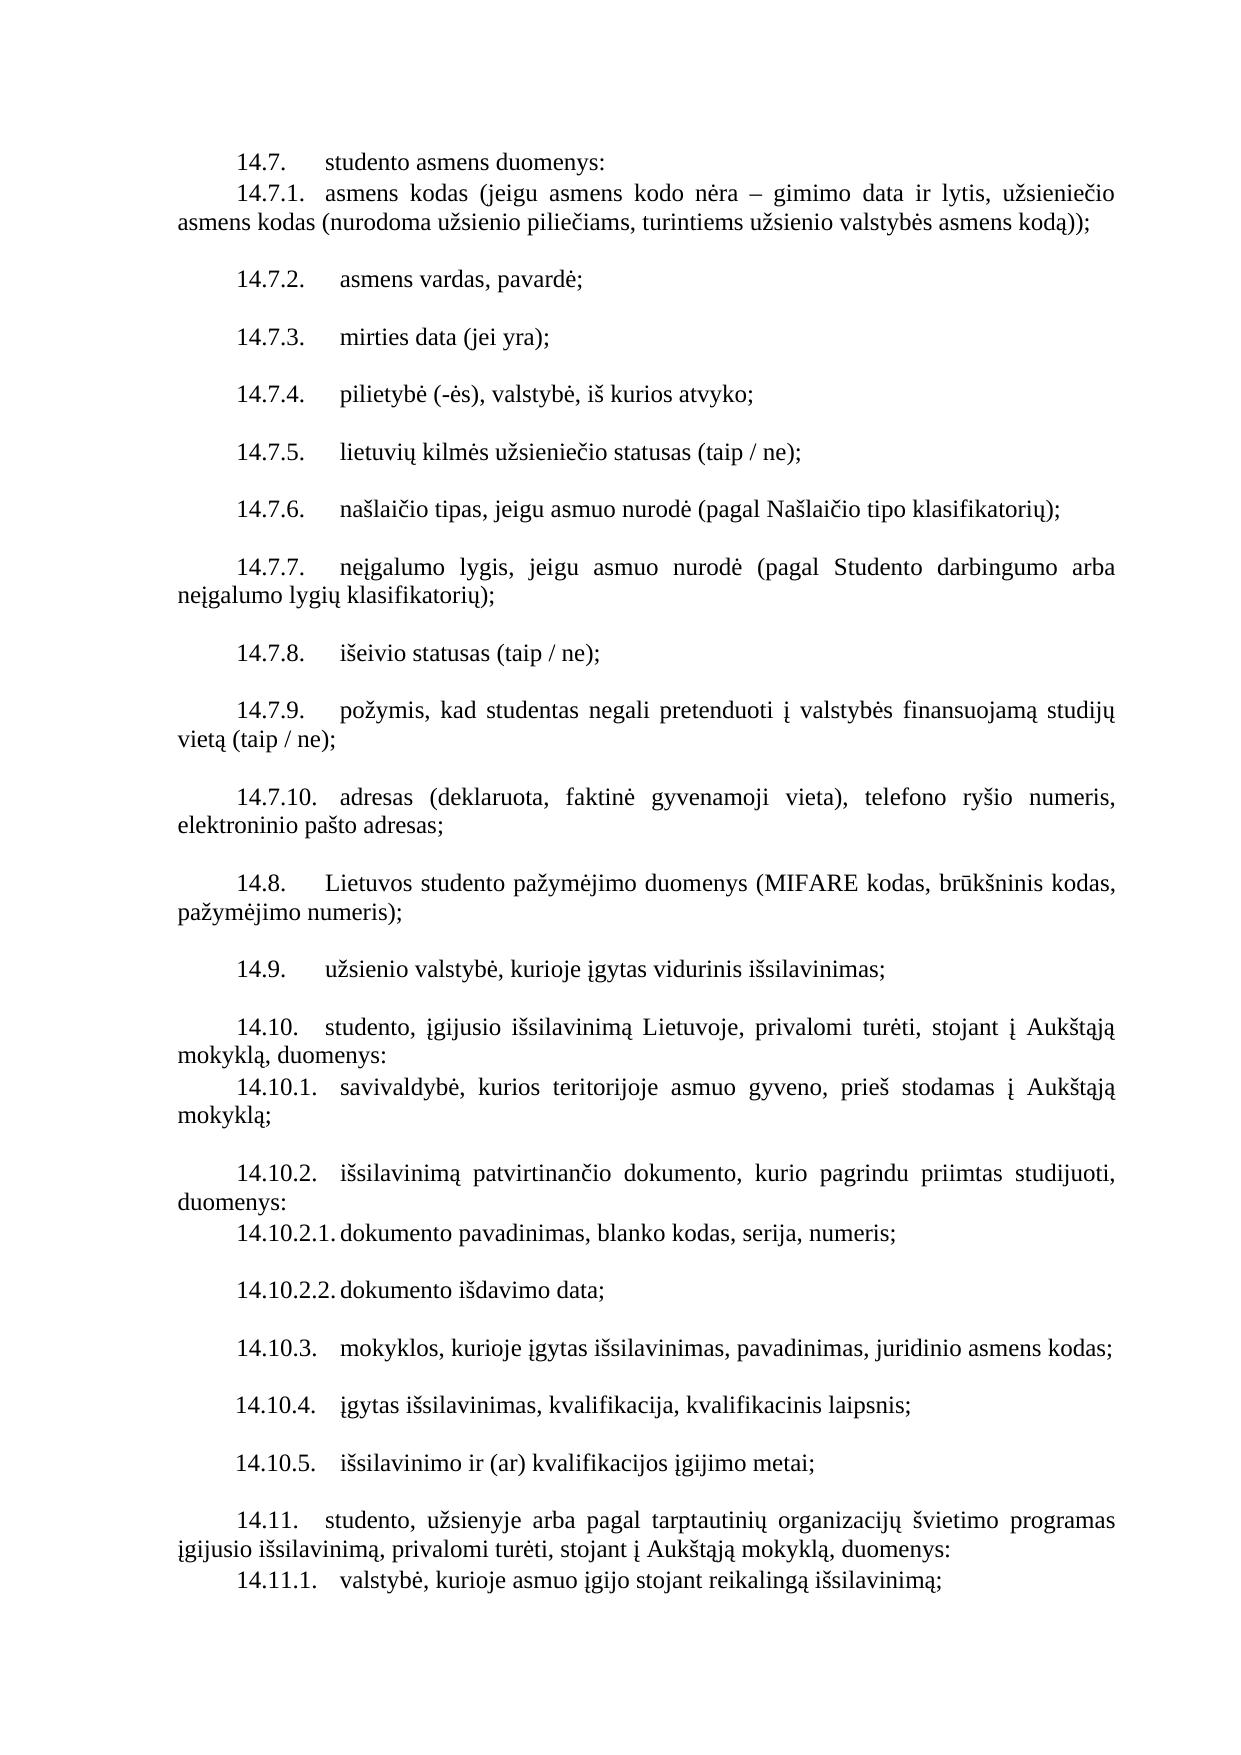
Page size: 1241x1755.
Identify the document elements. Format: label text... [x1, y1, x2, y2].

text 14.7.10. adresas (deklaruota, faktinė gyvenamoji vieta), telefono ryšio numeris, elektroninio pašto adresas; [177, 782, 1116, 839]
text 14.10.2.2. dokumento išdavimo data; [236, 1275, 1116, 1304]
text 14.10.1. savivaldybė, kurios teritorijoje asmuo gyveno, prieš stodamas į Aukštąją mokyklą; [177, 1072, 1116, 1129]
text 14.7.5. lietuvių kilmės užsieniečio statusas (taip / ne); [177, 437, 1116, 466]
text 14.7.3. mirties data (jei yra); [177, 322, 1116, 351]
text 14.10.2.1. dokumento pavadinimas, blanko kodas, serija, numeris; [236, 1218, 1116, 1247]
text 14.10.2. išsilavinimą patvirtinančio dokumento, kurio pagrindu priimtas studijuoti, duomenys: [177, 1158, 1116, 1215]
text 14.8. Lietuvos studento pažymėjimo duomenys (MIFARE kodas, brūkšninis kodas, pažymėjimo numeris); [177, 868, 1116, 926]
text 14.11.1. valstybė, kurioje asmuo įgijo stojant reikalingą išsilavinimą; [177, 1565, 1116, 1594]
text 14.7.4. pilietybė (-ės), valstybė, iš kurios atvyko; [177, 379, 1116, 408]
text 14.10.3. mokyklos, kurioje įgytas išsilavinimas, pavadinimas, juridinio asmens kodas; [236, 1333, 1116, 1362]
text 14.7.8. išeivio statusas (taip / ne); [177, 638, 1116, 667]
text 14.10.4. įgytas išsilavinimas, kvalifikacija, kvalifikacinis laipsnis; [235, 1390, 1116, 1419]
text 14.11. studento, užsienyje arba pagal tarptautinių organizacijų švietimo programas įgijusio išsilavinimą, privalomi turėti, stojant į Aukštąją mokyklą, duomenys: [177, 1505, 1116, 1563]
text 14.7.9. požymis, kad studentas negali pretenduoti į valstybės finansuojamą studijų vietą (taip / ne); [177, 696, 1116, 753]
text 14.7. studento asmens duomenys: [177, 147, 1116, 176]
text 14.10. studento, įgijusio išsilavinimą Lietuvoje, privalomi turėti, stojant į Aukštąją mokyklą, duomenys: [177, 1012, 1116, 1069]
text 14.7.7. neįgalumo lygis, jeigu asmuo nurodė (pagal Studento darbingumo arba neįgalumo lygių klasifikatorių); [177, 552, 1116, 609]
text 14.7.1. asmens kodas (jeigu asmens kodo nėra – gimimo data ir lytis, užsieniečio asmens kodas (nurodoma užsienio piliečiams, turintiems užsienio valstybės asmens kodą)); [177, 178, 1116, 236]
text 14.10.5. išsilavinimo ir (ar) kvalifikacijos įgijimo metai; [235, 1448, 1116, 1477]
text 14.7.6. našlaičio tipas, jeigu asmuo nurodė (pagal Našlaičio tipo klasifikatorių); [177, 494, 1116, 523]
text 14.9. užsienio valstybė, kurioje įgytas vidurinis išsilavinimas; [177, 954, 1116, 983]
text 14.7.2. asmens vardas, pavardė; [177, 264, 1116, 293]
